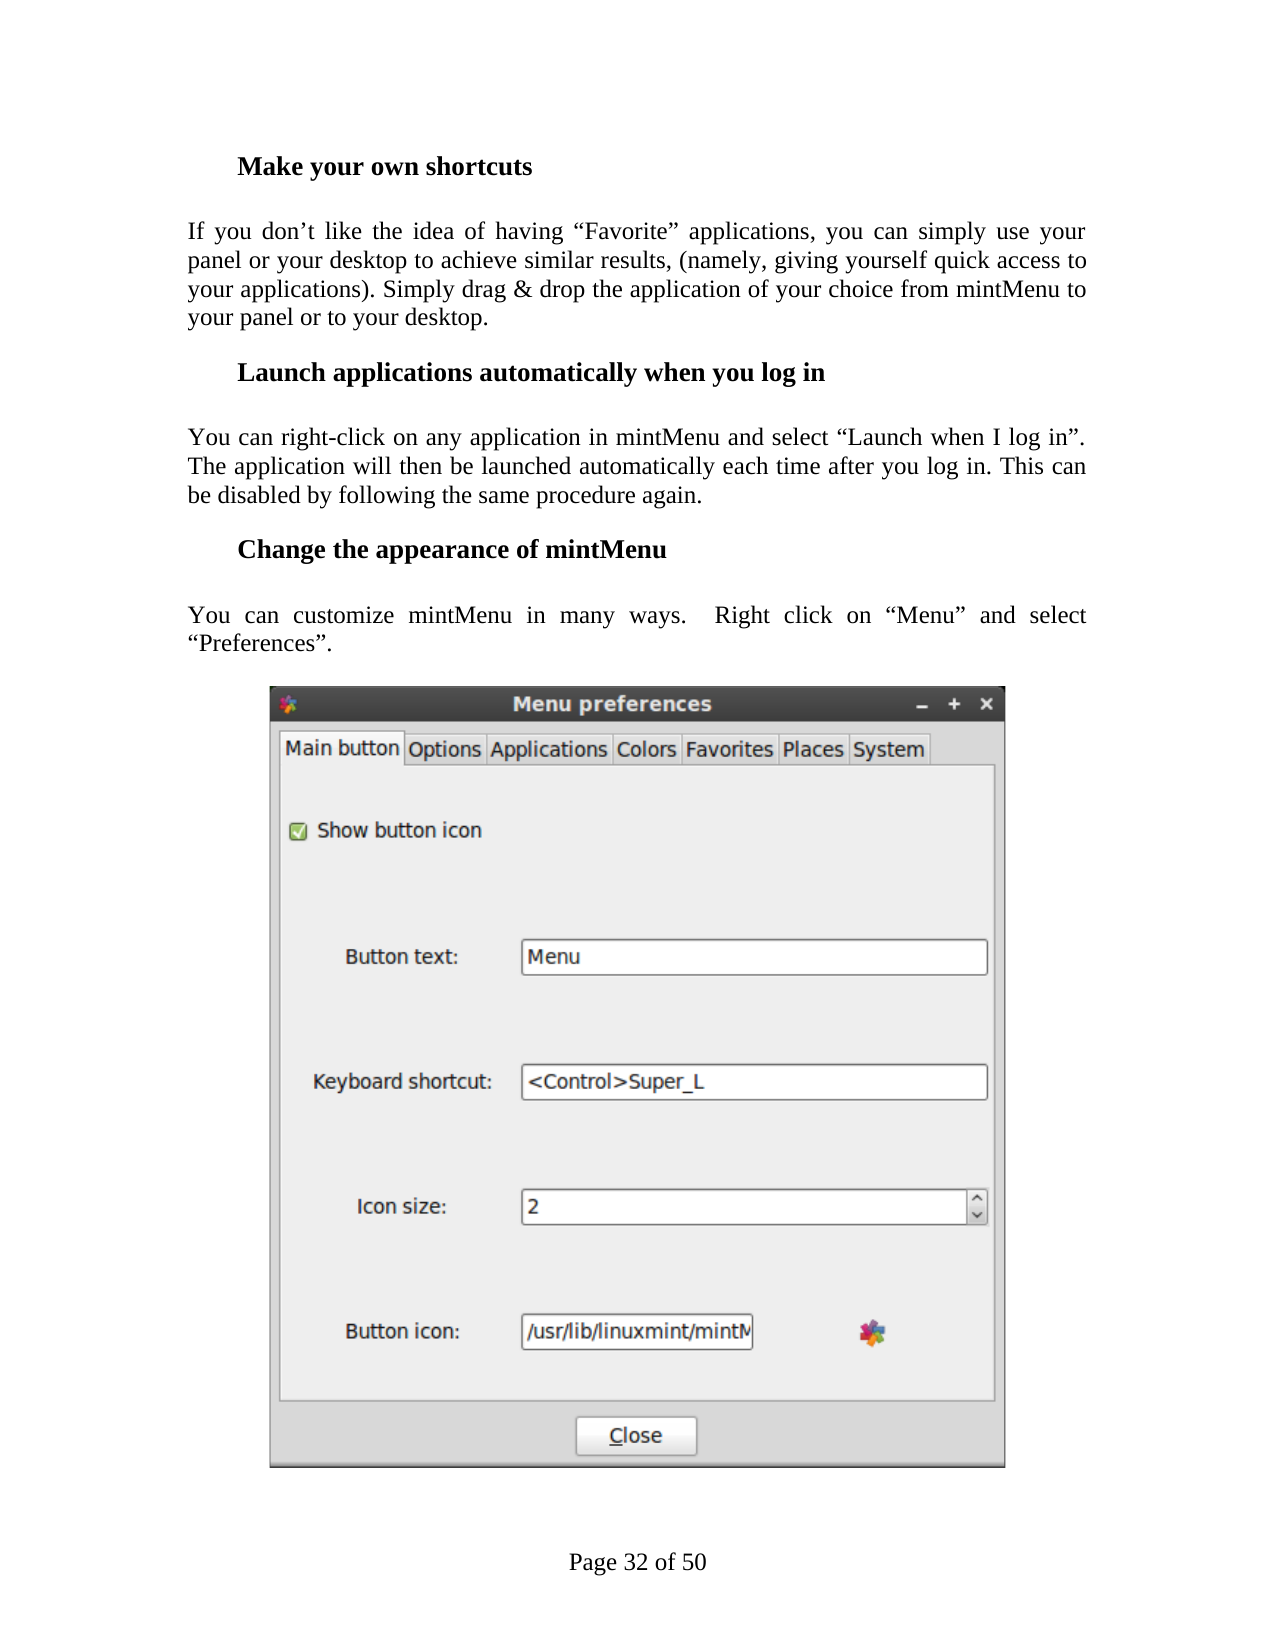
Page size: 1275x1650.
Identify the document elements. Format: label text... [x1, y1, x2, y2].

picture [269, 686, 1006, 1468]
text You can customize mintMenu in many ways. Right click on “Menu” and select “Preferences”. [187, 600, 1087, 657]
text If you don’t like the idea of having “Favorite” applications, you can simply use your panel or your desktop to achieve similar results, (namely, giving yourself quick access to your applications). Simply drag & drop the application of your choice from mintMenu to your panel or to your desktop. [187, 216, 1087, 331]
subtitle Change the appearance of mintMenu [187, 533, 1087, 565]
subtitle Launch applications automatically when you log in [187, 356, 1087, 387]
subtitle Make your own shortcuts [187, 150, 1087, 181]
